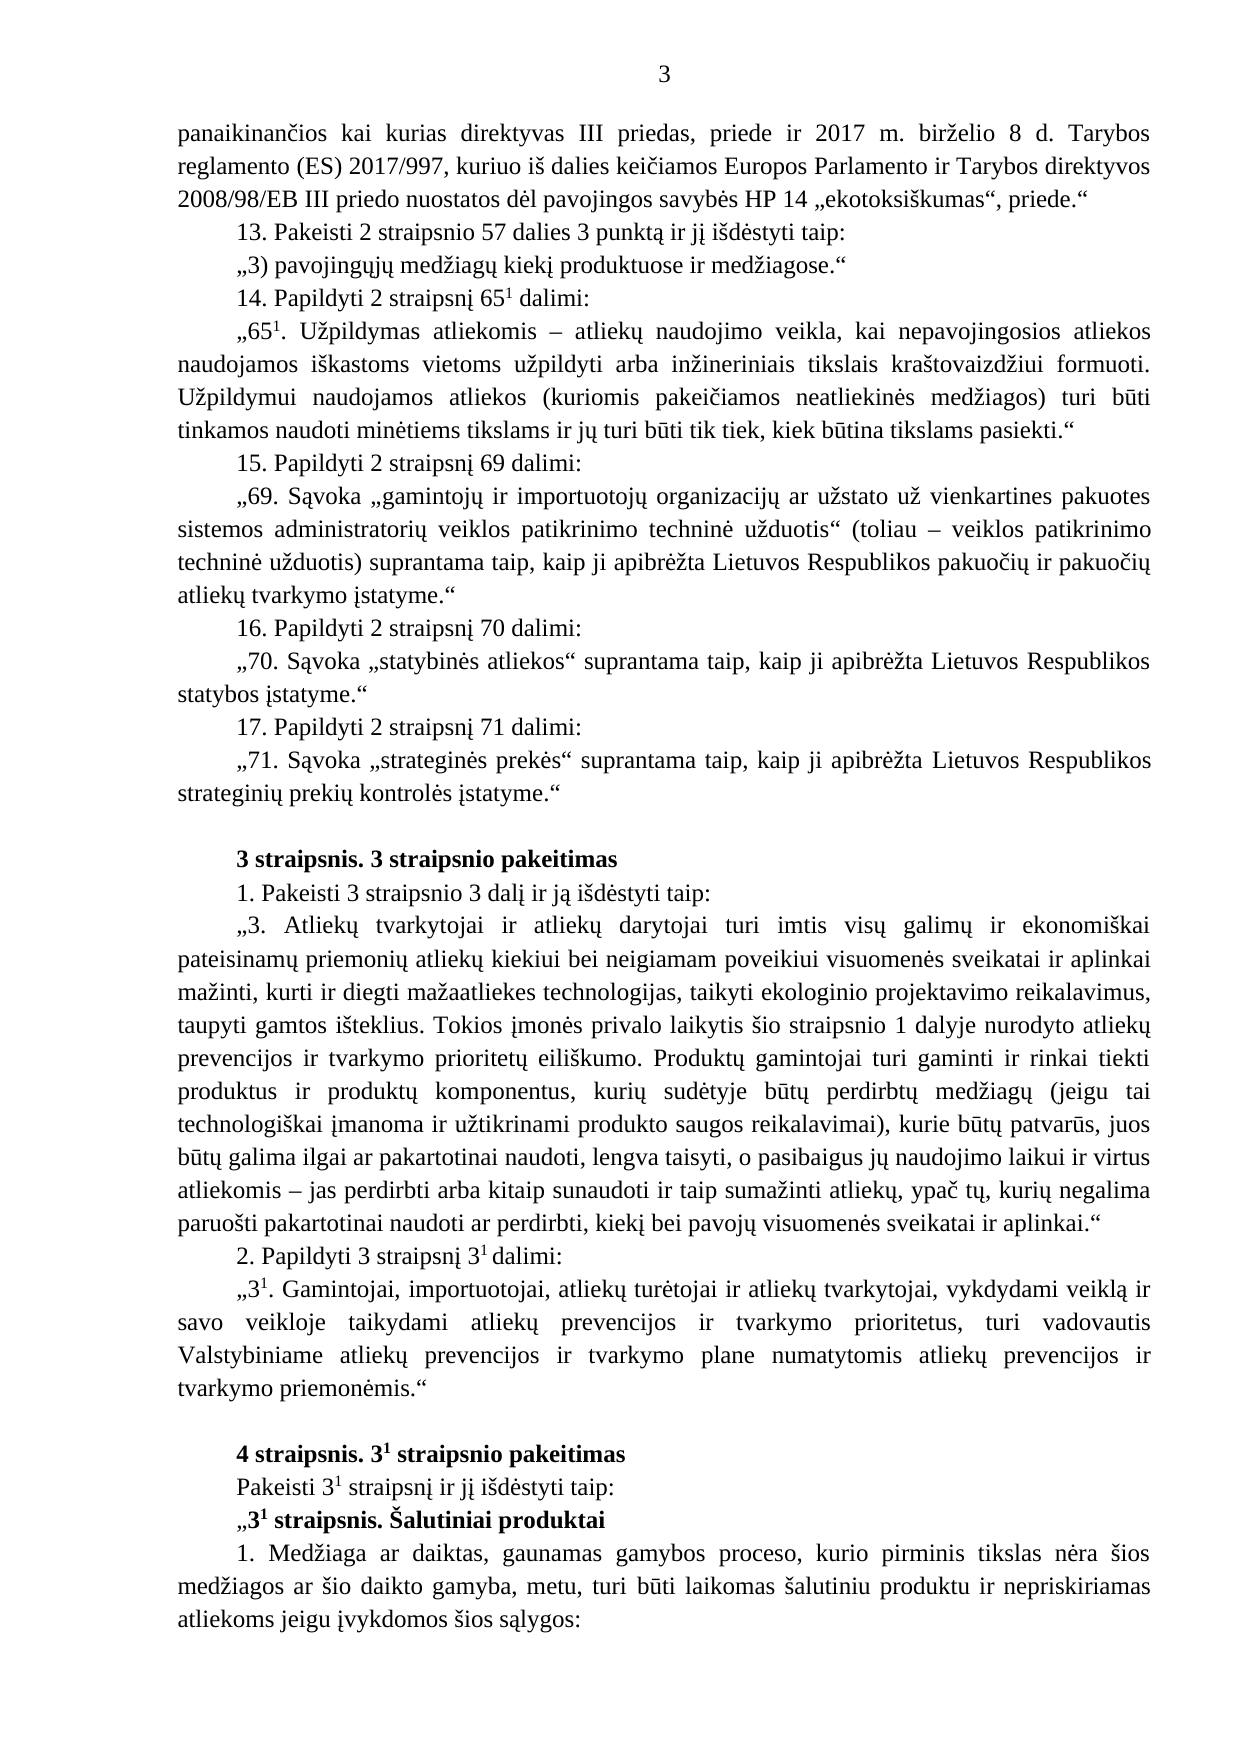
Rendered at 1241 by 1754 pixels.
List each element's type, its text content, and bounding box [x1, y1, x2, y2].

text 14. Papildyti 2 straipsnį 651 dalimi: [177, 283, 1151, 312]
text „31 straipsnis. Šalutiniai produktai [177, 1505, 1151, 1534]
text 1. Medžiaga ar daiktas, gaunamas gamybos proceso, kurio pirminis tikslas nėra šios medžiagos ar šio daikto gamyba, metu, turi būti laikomas šalutiniu produktu ir nepriskiriamas atliekoms jeigu įvykdomos šios sąlygos: [177, 1538, 1151, 1633]
text „71. Sąvoka „strateginės prekės“ suprantama taip, kaip ji apibrėžta Lietuvos Respublikos strateginių prekių kontrolės įstatyme.“ [177, 746, 1151, 807]
text 17. Papildyti 2 straipsnį 71 dalimi: [177, 712, 1151, 741]
text „3) pavojingųjų medžiagų kiekį produktuose ir medžiagose.“ [177, 250, 1151, 279]
text 15. Papildyti 2 straipsnį 69 dalimi: [177, 448, 1151, 477]
text 4 straipsnis. 31 straipsnio pakeitimas [177, 1439, 1151, 1468]
text 16. Papildyti 2 straipsnį 70 dalimi: [177, 613, 1151, 642]
text 2. Papildyti 3 straipsnį 31 dalimi: [177, 1241, 1151, 1269]
text 13. Pakeisti 2 straipsnio 57 dalies 3 punktą ir jį išdėstyti taip: [177, 217, 1151, 246]
text Pakeisti 31 straipsnį ir jį išdėstyti taip: [177, 1472, 1151, 1501]
text 3 straipsnis. 3 straipsnio pakeitimas [177, 844, 1151, 873]
text „31. Gamintojai, importuotojai, atliekų turėtojai ir atliekų tvarkytojai, vykdydami veiklą ir savo veikloje taikydami atliekų prevencijos ir tvarkymo prioritetus, turi vadovautis Valstybiniame atliekų prevencijos ir tvarkymo plane numatytomis atliekų prevencijos ir tvarkymo priemonėmis.“ [177, 1274, 1151, 1402]
text „70. Sąvoka „statybinės atliekos“ suprantama taip, kaip ji apibrėžta Lietuvos Respublikos statybos įstatyme.“ [177, 646, 1151, 708]
text panaikinančios kai kurias direktyvas III priedas, priede ir 2017 m. birželio 8 d. Tarybos reglamento (ES) 2017/997, kuriuo iš dalies keičiamos Europos Parlamento ir Tarybos direktyvos 2008/98/EB III priedo nuostatos dėl pavojingos savybės HP 14 „ekotoksiškumas“, priede.“ [177, 118, 1151, 213]
text „69. Sąvoka „gamintojų ir importuotojų organizacijų ar užstato už vienkartines pakuotes sistemos administratorių veiklos patikrinimo techninė užduotis“ (toliau – veiklos patikrinimo techninė užduotis) suprantama taip, kaip ji apibrėžta Lietuvos Respublikos pakuočių ir pakuočių atliekų tvarkymo įstatyme.“ [177, 481, 1151, 609]
text „3. Atliekų tvarkytojai ir atliekų darytojai turi imtis visų galimų ir ekonomiškai pateisinamų priemonių atliekų kiekiui bei neigiamam poveikiui visuomenės sveikatai ir aplinkai mažinti, kurti ir diegti mažaatliekes technologijas, taikyti ekologinio projektavimo reikalavimus, taupyti gamtos išteklius. Tokios įmonės privalo laikytis šio straipsnio 1 dalyje nurodyto atliekų prevencijos ir tvarkymo prioritetų eiliškumo. Produktų gamintojai turi gaminti ir rinkai tiekti produktus ir produktų komponentus, kurių sudėtyje būtų perdirbtų medžiagų (jeigu tai technologiškai įmanoma ir užtikrinami produkto saugos reikalavimai), kurie būtų patvarūs, juos būtų galima ilgai ar pakartotinai naudoti, lengva taisyti, o pasibaigus jų naudojimo laikui ir virtus atliekomis – jas perdirbti arba kitaip sunaudoti ir taip sumažinti atliekų, ypač tų, kurių negalima paruošti pakartotinai naudoti ar perdirbti, kiekį bei pavojų visuomenės sveikatai ir aplinkai.“ [177, 911, 1151, 1237]
text „651. Užpildymas atliekomis – atliekų naudojimo veikla, kai nepavojingosios atliekos naudojamos iškastoms vietoms užpildyti arba inžineriniais tikslais kraštovaizdžiui formuoti. Užpildymui naudojamos atliekos (kuriomis pakeičiamos neatliekinės medžiagos) turi būti tinkamos naudoti minėtiems tikslams ir jų turi būti tik tiek, kiek būtina tikslams pasiekti.“ [177, 316, 1151, 444]
text 1. Pakeisti 3 straipsnio 3 dalį ir ją išdėstyti taip: [177, 878, 1151, 906]
